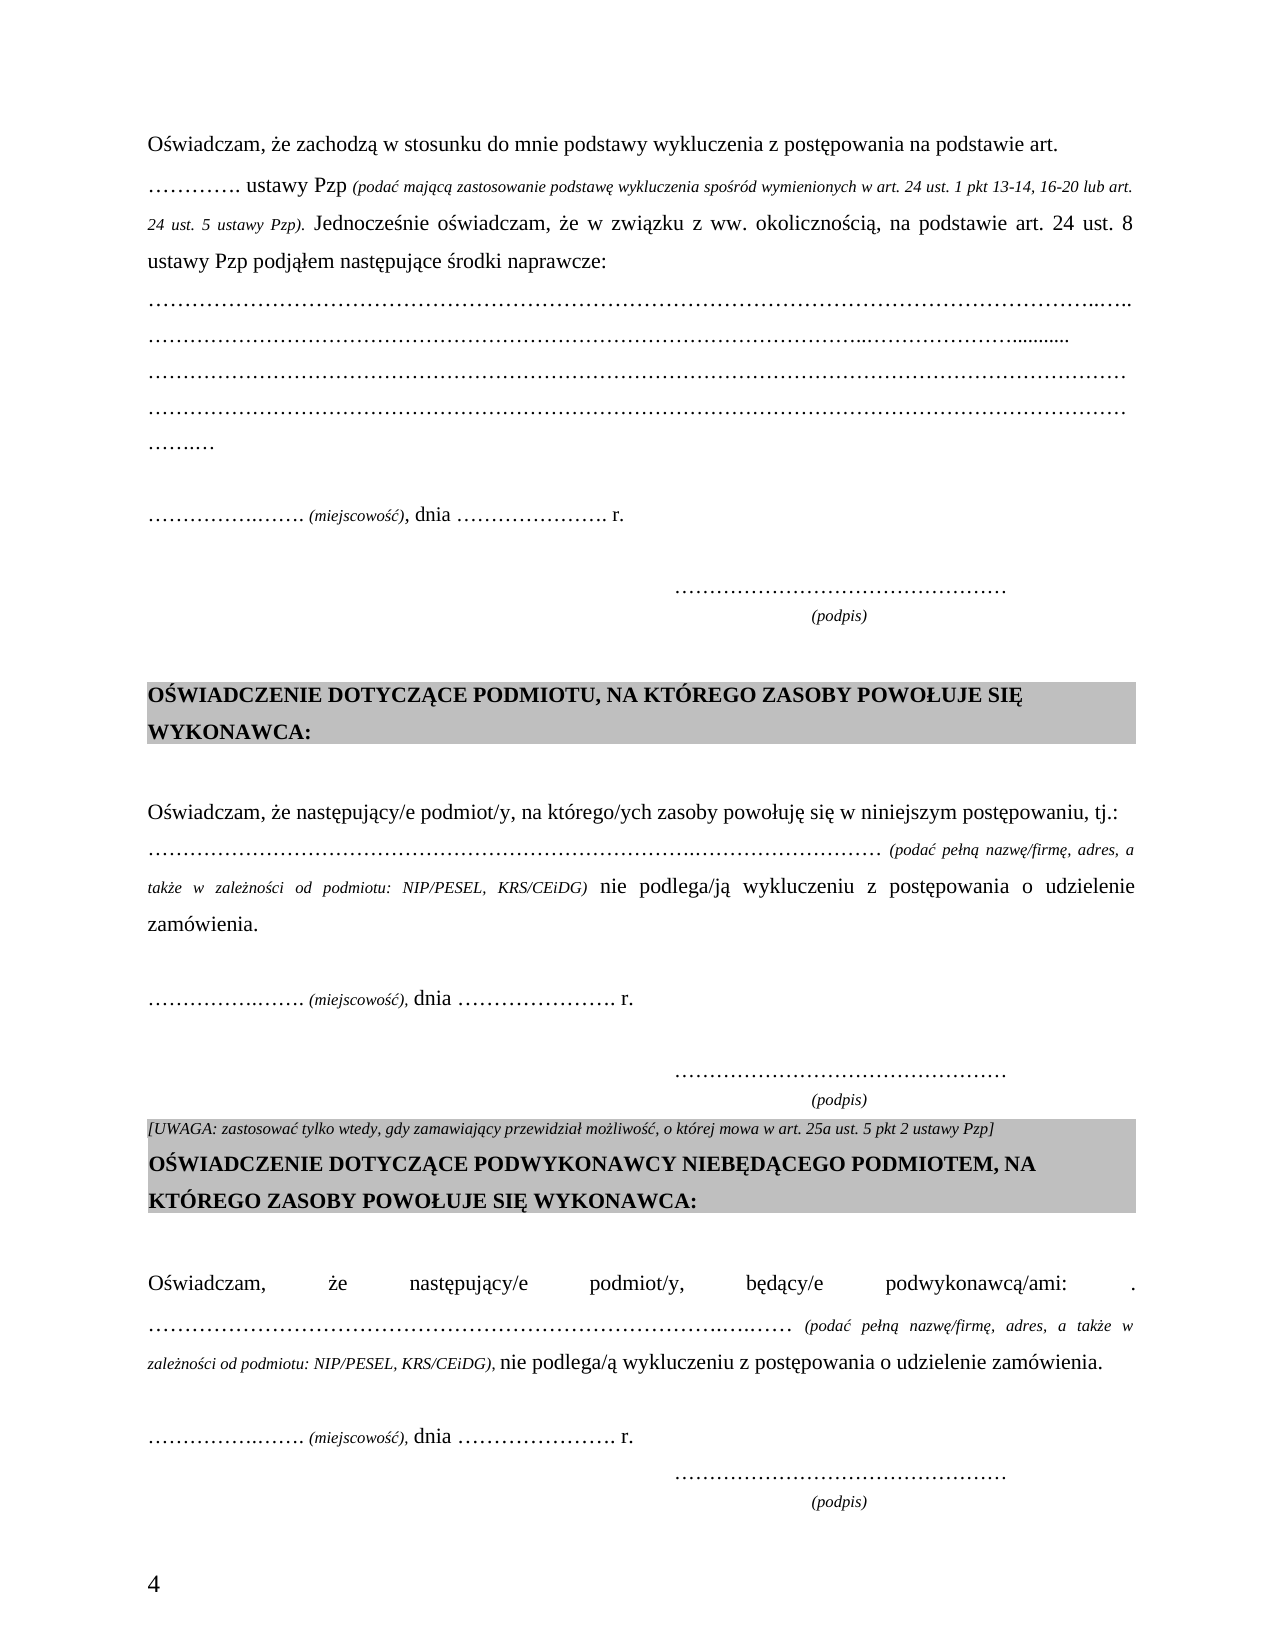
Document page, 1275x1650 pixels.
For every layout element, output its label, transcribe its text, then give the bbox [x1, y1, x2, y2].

text …………….……. (miejscowość), dnia …………………. r. [147, 1423, 1135, 1448]
text ………………………………………… [674, 574, 1136, 598]
text …………………………………………………………………….….…… (podać pełną nazwę/firmę, adres, a także w zależności od podmiotu: NIP/PESEL, KRS/CEiDG), nie podlega/ą wykluczeniu z postępowania o udzielenie zamówienia. [147, 1311, 1135, 1374]
text Oświadczam, że następujący/e podmiot/y, będący/e podwykonawcą/ami: . [110, 1268, 1136, 1296]
text …………………………………………………………………….……………………… (podać pełną nazwę/firmę, adres, a także w zależności od podmiotu: NIP/PESEL, KRS/CEiDG) nie podlega/ją wykluczeniu z postępowania o udzielenie zamówienia. [147, 836, 1136, 936]
text …………………………………………………………………………………………..…………………........... [147, 323, 1136, 347]
text (podpis) [544, 606, 1136, 625]
text (podpis) [544, 1090, 1136, 1109]
text …………………………………………………………………………………………………………………………… …….… [147, 395, 1136, 454]
text ………………………………………… [674, 1460, 1136, 1484]
text ………………………………………… [674, 1058, 1136, 1082]
text OŚWIADCZENIE DOTYCZĄCE PODWYKONAWCY NIEBĘDĄCEGO PODMIOTEM, NA KTÓREGO ZASOBY POWOŁUJE SIĘ WYKONAWCA: [148, 1151, 1136, 1213]
text OŚWIADCZENIE DOTYCZĄCE PODMIOTU, NA KTÓREGO ZASOBY POWOŁUJE SIĘ WYKONAWCA: [147, 682, 1136, 744]
text …………….……. (miejscowość), dnia …………………. r. [147, 985, 1135, 1010]
text …………………………………………………………………………………………………………………………… [147, 359, 1136, 383]
text (podpis) [544, 1492, 1136, 1511]
text [UWAGA: zastosować tylko wtedy, gdy zamawiający przewidział możliwość, o której mowa w art. 25a ust. 5 pkt 2 ustawy Pzp] [147, 1119, 1136, 1138]
text Oświadczam, że zachodzą w stosunku do mnie podstawy wykluczenia z postępowania na podstawie art. [147, 131, 1135, 156]
text …………. ustawy Pzp (podać mającą zastosowanie podstawę wykluczenia spośród wymienionych w art. 24 ust. 1 pkt 13-14, 16-20 lub art. 24 ust. 5 ustawy Pzp). Jednocześnie oświadczam, że w związku z ww. okolicznością, na podstawie art. 24 ust. 8 ustawy Pzp podjąłem następujące środki naprawcze: [147, 172, 1135, 273]
text …………….……. (miejscowość), dnia …………………. r. [147, 502, 1136, 526]
text Oświadczam, że następujący/e podmiot/y, na którego/ych zasoby powołuję się w niniejszym postępowaniu, tj.: [147, 799, 1135, 824]
text …………………………………………………………………………………………………………………..….. [147, 286, 1135, 311]
